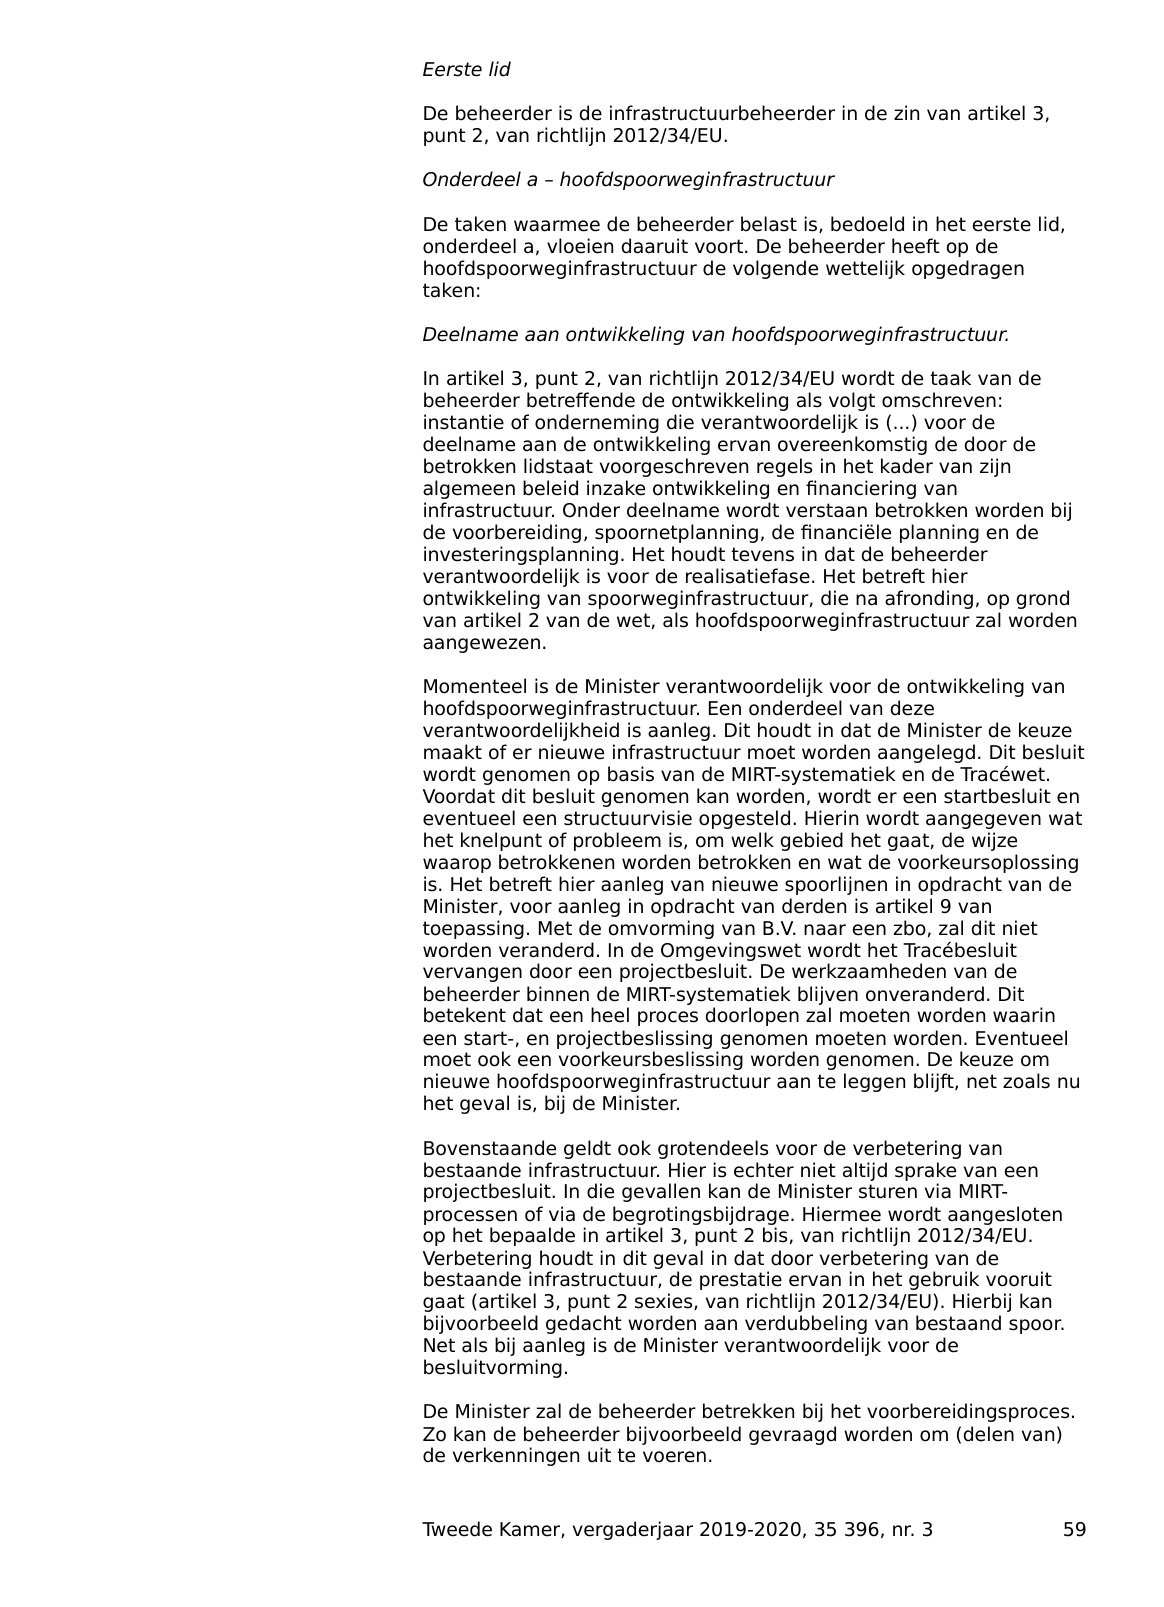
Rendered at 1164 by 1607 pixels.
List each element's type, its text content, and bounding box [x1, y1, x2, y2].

text De beheerder is de infrastructuurbeheerder in de zin van artikel 3, punt 2, van richtlijn 2012/34/EU. [422, 103, 1087, 147]
text Momenteel is de Minister verantwoordelijk voor de ontwikkeling van hoofdspoorweginfrastructuur. Een onderdeel van deze verantwoordelijkheid is aanleg. Dit houdt in dat de Minister de keuze maakt of er nieuwe infrastructuur moet worden aangelegd. Dit besluit wordt genomen op basis van de MIRT-systematiek en de Tracéwet. Voordat dit besluit genomen kan worden, wordt er een startbesluit en eventueel een structuurvisie opgesteld. Hierin wordt aangegeven wat het knelpunt of probleem is, om welk gebied het gaat, de wijze waarop betrokkenen worden betrokken en wat de voorkeursoplossing is. Het betreft hier aanleg van nieuwe spoorlijnen in opdracht van de Minister, voor aanleg in opdracht van derden is artikel 9 van toepassing. Met de omvorming van B.V. naar een zbo, zal dit niet worden veranderd. In de Omgevingswet wordt het Tracébesluit vervangen door een projectbesluit. De werkzaamheden van de beheerder binnen de MIRT-systematiek blijven onveranderd. Dit betekent dat een heel proces doorlopen zal moeten worden waarin een start-, en projectbeslissing genomen moeten worden. Eventueel moet ook een voorkeursbeslissing worden genomen. De keuze om nieuwe hoofdspoorweginfrastructuur aan te leggen blijft, net zoals nu het geval is, bij de Minister. [422, 676, 1087, 1115]
text De taken waarmee de beheerder belast is, bedoeld in het eerste lid, onderdeel a, vloeien daaruit voort. De beheerder heeft op de hoofdspoorweginfrastructuur de volgende wettelijk opgedragen taken: [422, 213, 1087, 301]
text In artikel 3, punt 2, van richtlijn 2012/34/EU wordt de taak van de beheerder betreffende de ontwikkeling als volgt omschreven: instantie of onderneming die verantwoordelijk is (...) voor de deelname aan de ontwikkeling ervan overeenkomstig de door de betrokken lidstaat voorgeschreven regels in het kader van zijn algemeen beleid inzake ontwikkeling en financiering van infrastructuur. Onder deelname wordt verstaan betrokken worden bij de voorbereiding, spoornetplanning, de financiële planning en de investeringsplanning. Het houdt tevens in dat de beheerder verantwoordelijk is voor de realisatiefase. Het betreft hier ontwikkeling van spoorweginfrastructuur, die na afronding, op grond van artikel 2 van de wet, als hoofdspoorweginfrastructuur zal worden aangewezen. [422, 368, 1087, 653]
text Bovenstaande geldt ook grotendeels voor de verbetering van bestaande infrastructuur. Hier is echter niet altijd sprake van een projectbesluit. In die gevallen kan de Minister sturen via MIRT-processen of via de begrotingsbijdrage. Hiermee wordt aangesloten op het bepaalde in artikel 3, punt 2 bis, van richtlijn 2012/34/EU. Verbetering houdt in dit geval in dat door verbetering van de bestaande infrastructuur, de prestatie ervan in het gebruik vooruit gaat (artikel 3, punt 2 sexies, van richtlijn 2012/34/EU). Hierbij kan bijvoorbeeld gedacht worden aan verdubbeling van bestaand spoor. Net als bij aanleg is de Minister verantwoordelijk voor de besluitvorming. [422, 1137, 1087, 1379]
subtitle Eerste lid [422, 59, 1087, 81]
subtitle Deelname aan ontwikkeling van hoofdspoorweginfrastructuur. [422, 324, 1087, 346]
subtitle Onderdeel a – hoofdspoorweginfrastructuur [422, 169, 1087, 191]
text De Minister zal de beheerder betrekken bij het voorbereidingsproces. Zo kan de beheerder bijvoorbeeld gevraagd worden om (delen van) de verkenningen uit te voeren. [422, 1401, 1087, 1467]
